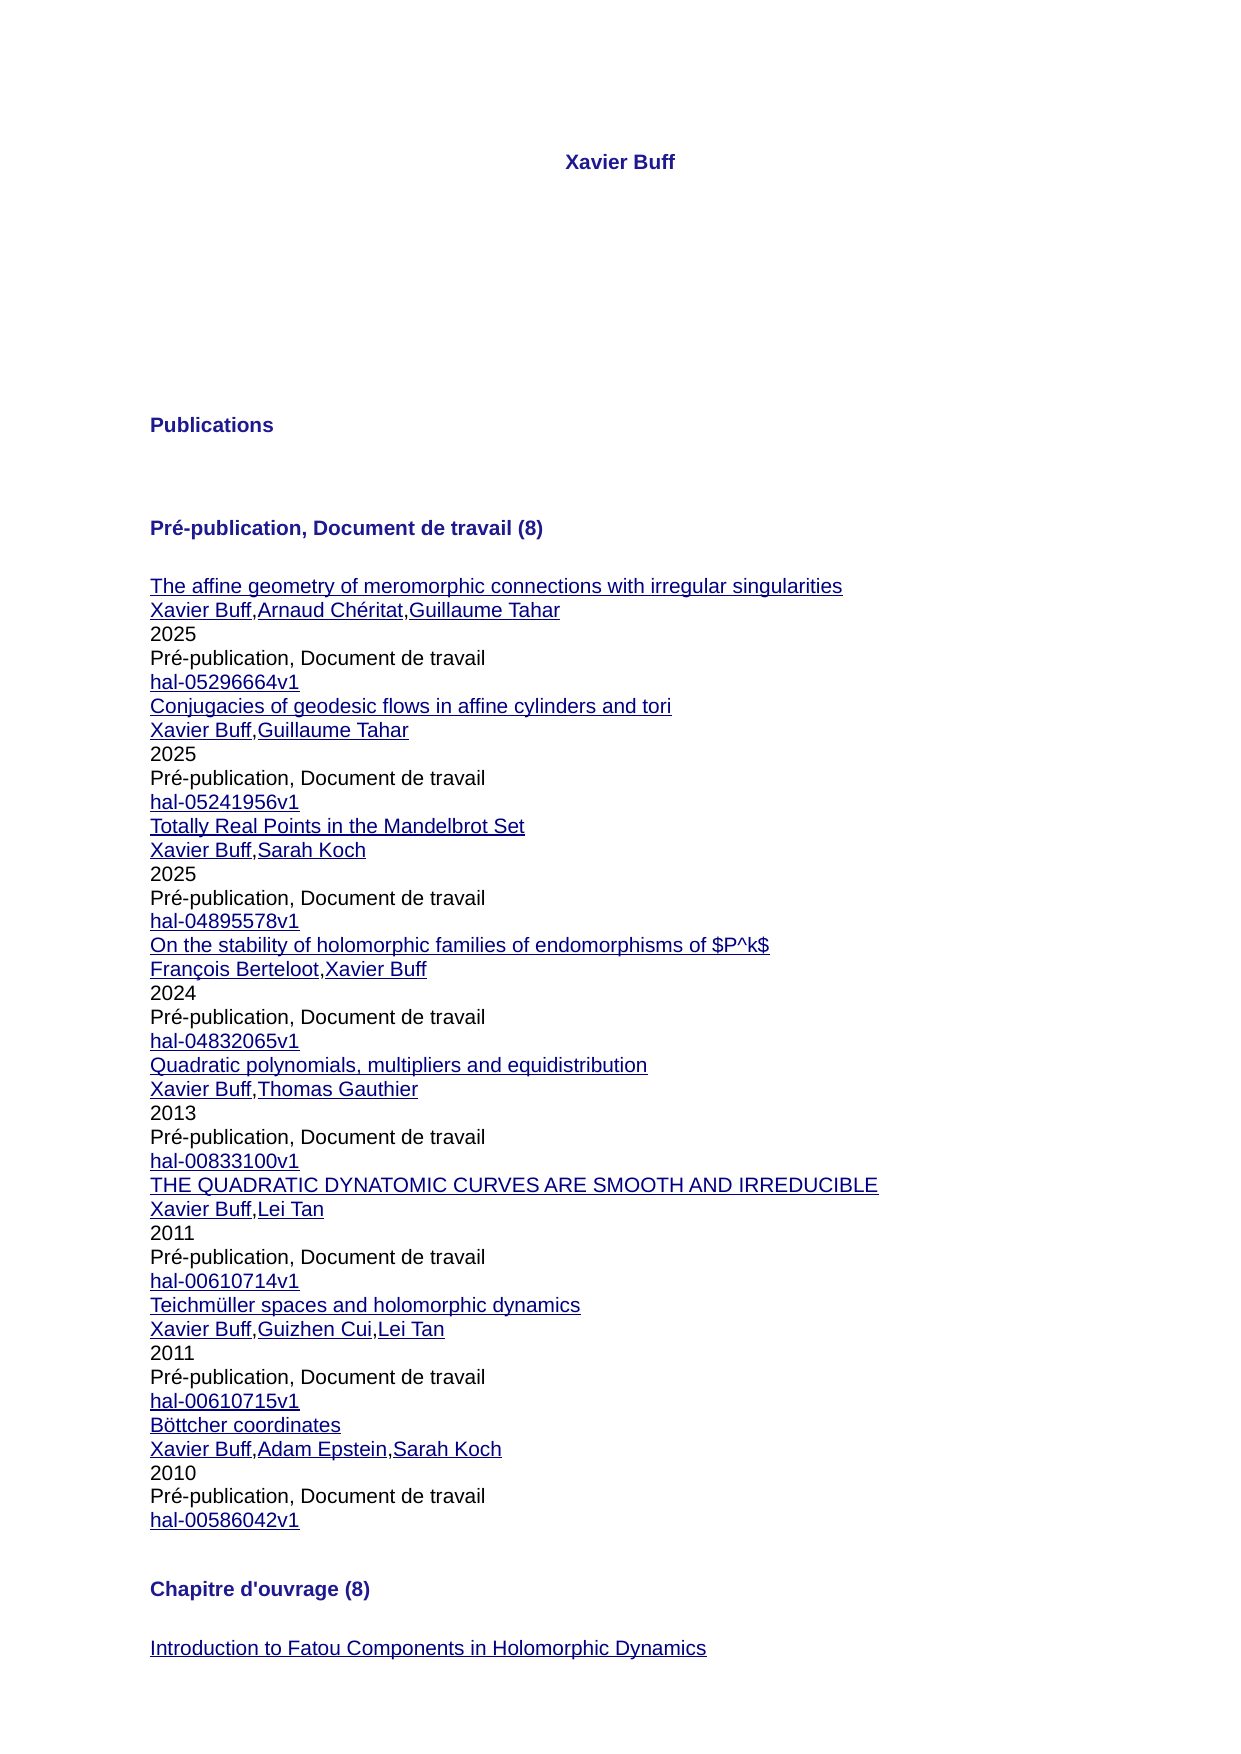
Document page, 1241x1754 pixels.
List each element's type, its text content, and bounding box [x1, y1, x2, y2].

table_cell On the stability of holomorphic families of endomorphisms of $P^k$ François Berteloot,Xavier Buff 2024 Pré-publication, Document de travail hal-04832065v1 [150, 933, 1090, 1053]
subtitle Xavier Buff [150, 150, 1090, 174]
table_cell THE QUADRATIC DYNATOMIC CURVES ARE SMOOTH AND IRREDUCIBLE Xavier Buff,Lei Tan 2011 Pré-publication, Document de travail hal-00610714v1 [150, 1173, 1090, 1293]
subtitle Pré-publication, Document de travail (8) [150, 516, 1090, 539]
table_cell Quadratic polynomials, multipliers and equidistribution Xavier Buff,Thomas Gauthier 2013 Pré-publication, Document de travail hal-00833100v1 [150, 1053, 1090, 1173]
table_cell Böttcher coordinates Xavier Buff,Adam Epstein,Sarah Koch 2010 Pré-publication, Document de travail hal-00586042v1 [150, 1413, 1090, 1532]
table_cell Totally Real Points in the Mandelbrot Set Xavier Buff,Sarah Koch 2025 Pré-publication, Document de travail hal-04895578v1 [150, 814, 1090, 933]
table_header Introduction to Fatou Components in Holomorphic Dynamics [150, 1635, 1090, 1659]
table_header The affine geometry of meromorphic connections with irregular singularities Xavier Buff,Arnaud Chéritat,Guillaume Tahar 2025 Pré-publication, Document de travail hal-05296664v1 [150, 574, 1090, 694]
subtitle Chapitre d'ouvrage (8) [150, 1577, 1090, 1601]
subtitle Publications [150, 412, 1090, 436]
table_cell Teichmüller spaces and holomorphic dynamics Xavier Buff,Guizhen Cui,Lei Tan 2011 Pré-publication, Document de travail hal-00610715v1 [150, 1293, 1090, 1412]
table_cell Conjugacies of geodesic flows in affine cylinders and tori Xavier Buff,Guillaume Tahar 2025 Pré-publication, Document de travail hal-05241956v1 [150, 694, 1090, 813]
